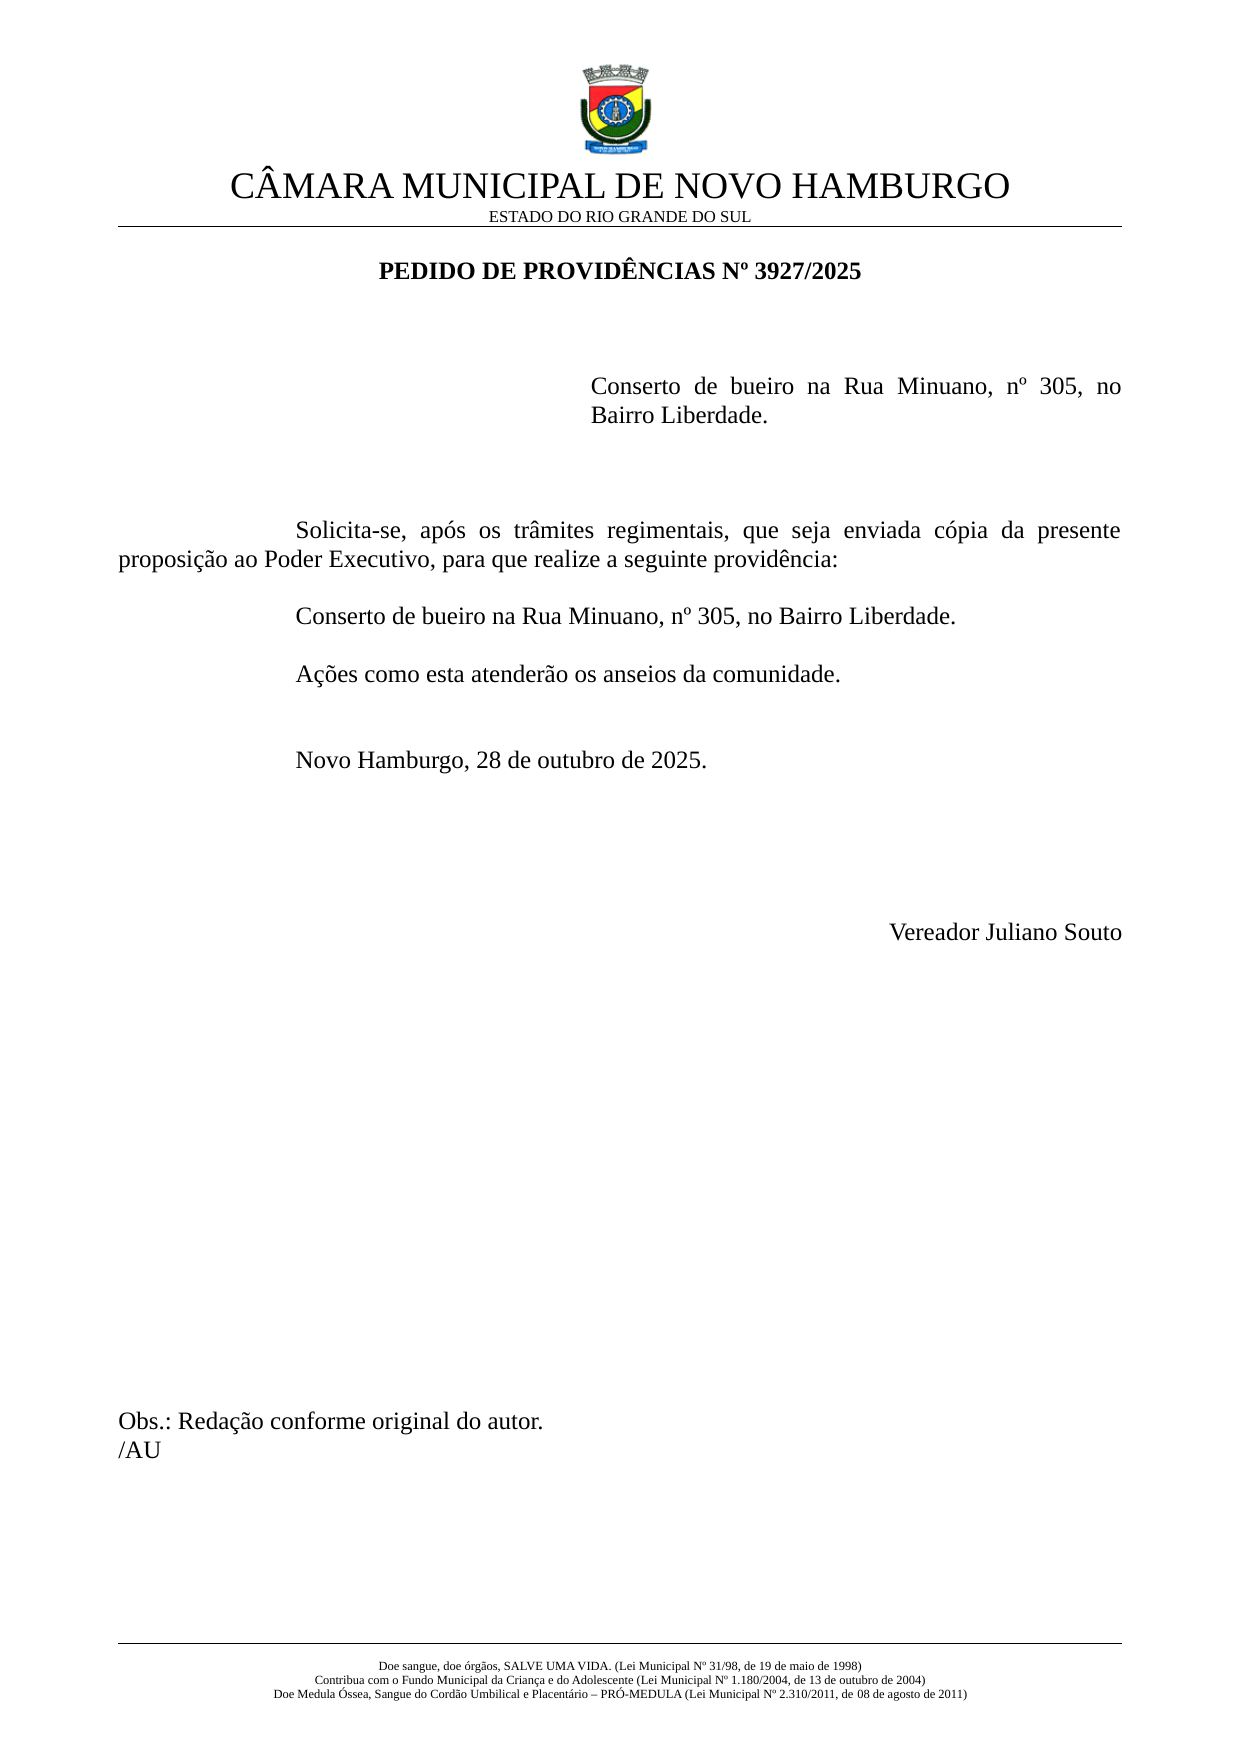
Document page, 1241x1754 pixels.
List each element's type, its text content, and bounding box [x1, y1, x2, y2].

text Novo Hamburgo, 28 de outubro de 2025. [118, 745, 1122, 774]
text Obs.: Redação conforme original do autor. [118, 1406, 1122, 1435]
text /AU [118, 1435, 1122, 1464]
picture [574, 58, 655, 159]
text Conserto de bueiro na Rua Minuano, nº 305, no Bairro Liberdade. [118, 601, 1122, 630]
text Ações como esta atenderão os anseios da comunidade. [118, 659, 1122, 687]
text Vereador Juliano Souto [118, 917, 1122, 946]
list Conserto de bueiro na Rua Minuano, nº 305, no Bairro Liberdade. [591, 371, 1122, 429]
text PEDIDO DE PROVIDÊNCIAS Nº 3927/2025 [118, 256, 1122, 285]
text Solicita-se, após os trâmites regimentais, que seja enviada cópia da presente proposição ao Poder Executivo, para que realize a seguinte providência: [118, 515, 1122, 572]
